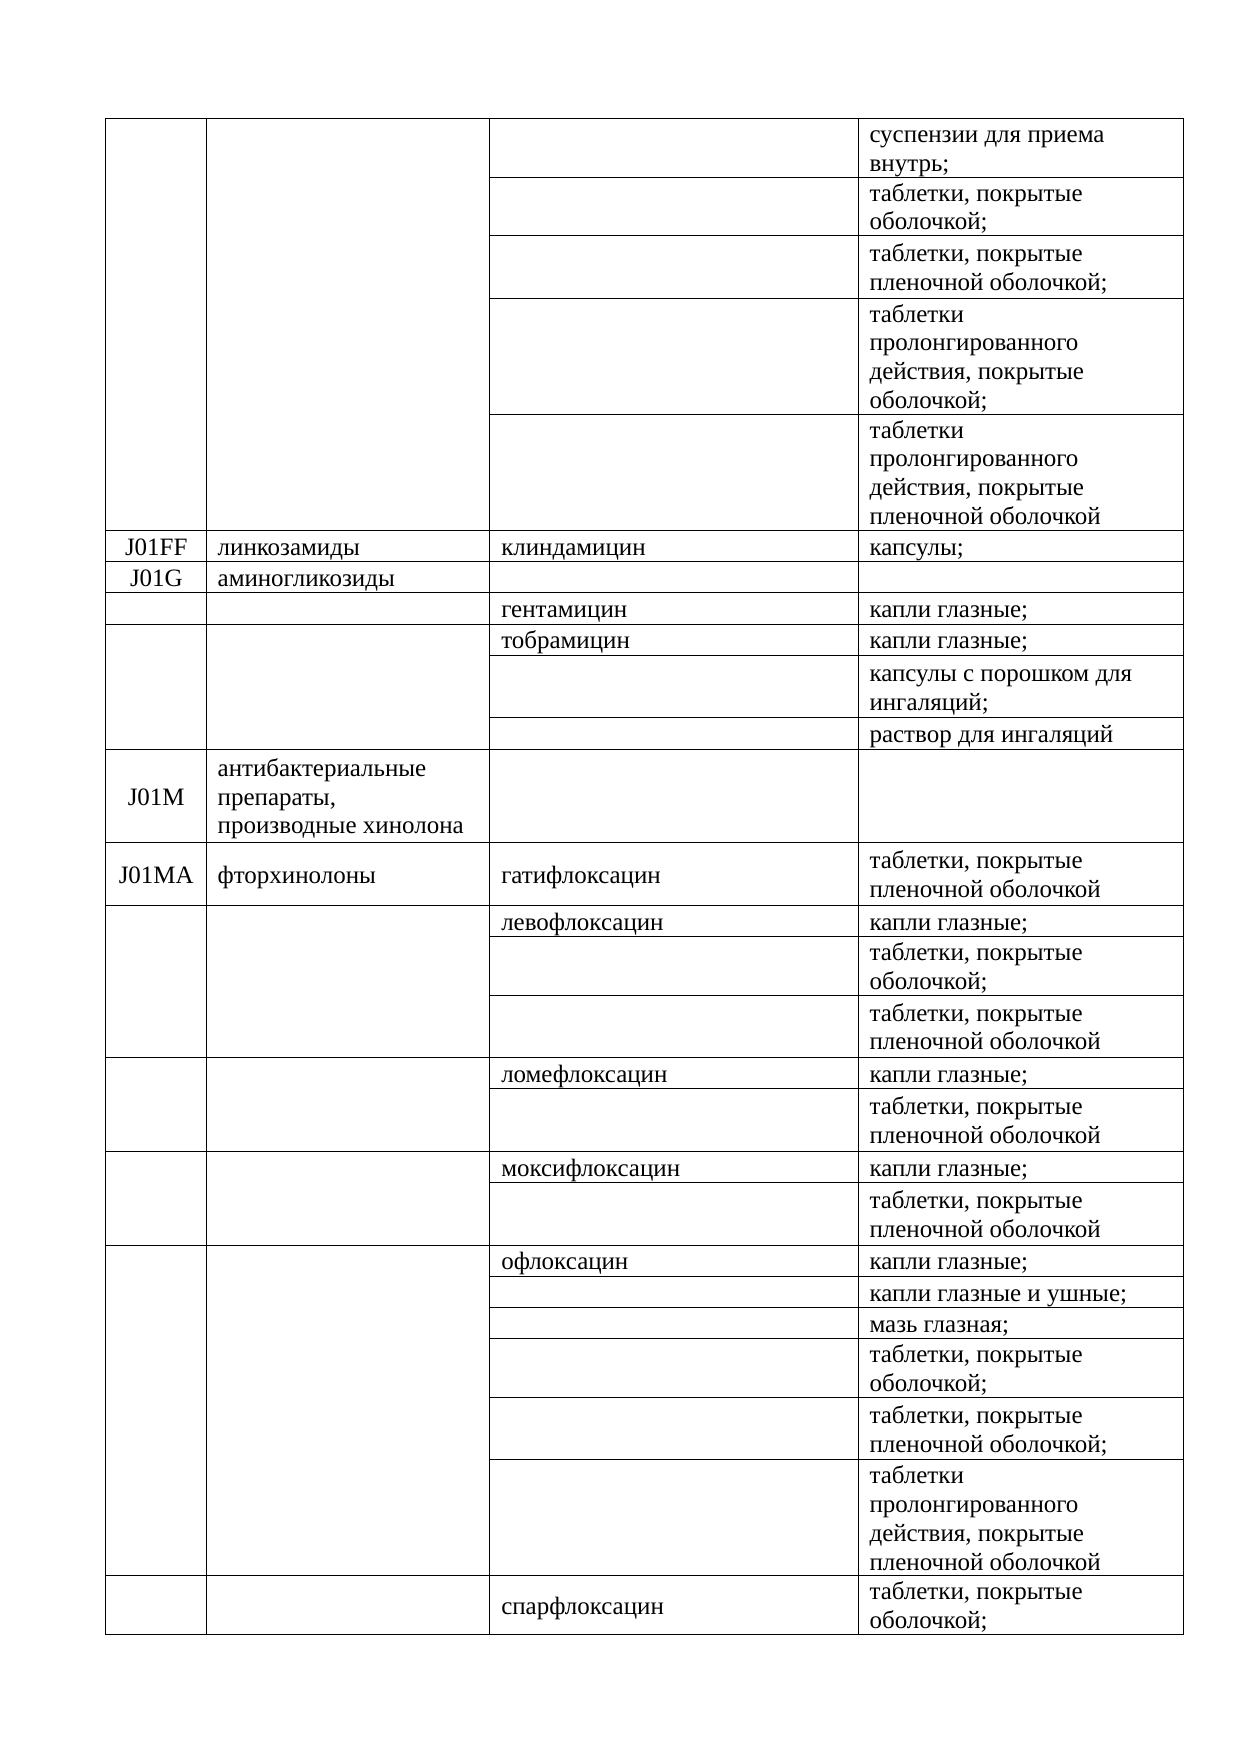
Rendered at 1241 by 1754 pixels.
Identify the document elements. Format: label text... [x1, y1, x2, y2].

table_cell [490, 1089, 858, 1151]
table_cell таблетки, покрытые оболочкой; [859, 1576, 1183, 1634]
table_cell [106, 906, 206, 1057]
table_cell ломефлоксацин [490, 1058, 858, 1088]
table_cell суспензии для приема внутрь; [859, 119, 1183, 177]
table_cell мазь глазная; [859, 1308, 1183, 1338]
table_cell спарфлоксацин [490, 1576, 858, 1634]
table_cell капли глазные; [859, 1058, 1183, 1088]
table_cell [490, 718, 858, 748]
table_cell [859, 750, 1183, 842]
table_cell [490, 996, 858, 1057]
table_cell гатифлоксацин [490, 843, 858, 905]
table_cell [207, 1576, 489, 1634]
table_cell [207, 625, 489, 748]
table_cell капли глазные; [859, 1152, 1183, 1182]
table_cell капсулы с порошком для ингаляций; [859, 656, 1183, 717]
table_cell таблетки, покрытые пленочной оболочкой [859, 1183, 1183, 1244]
table_cell [207, 1246, 489, 1575]
table_cell J01M [106, 750, 206, 842]
table_cell [106, 1246, 206, 1575]
table_cell антибактериальные препараты, производные хинолона [207, 750, 489, 842]
table_cell [207, 906, 489, 1057]
table_cell [106, 119, 206, 530]
table_cell левофлоксацин [490, 906, 858, 936]
table_cell [490, 299, 858, 414]
table_cell [106, 1058, 206, 1151]
table_cell таблетки, покрытые пленочной оболочкой [859, 996, 1183, 1057]
table_cell капли глазные; [859, 906, 1183, 936]
table_cell [106, 1152, 206, 1244]
table_cell тобрамицин [490, 625, 858, 655]
table_cell линкозамиды [207, 531, 489, 561]
table_cell [490, 937, 858, 994]
table_cell [490, 415, 858, 530]
table_cell [859, 562, 1183, 592]
table_cell [207, 1152, 489, 1244]
table_cell [490, 1460, 858, 1575]
table_cell таблетки, покрытые оболочкой; [859, 937, 1183, 994]
table_cell [490, 1339, 858, 1397]
table_cell [207, 593, 489, 623]
table_cell таблетки, покрытые пленочной оболочкой [859, 843, 1183, 905]
table_cell J01MA [106, 843, 206, 905]
table_cell [490, 1308, 858, 1338]
table_cell [490, 178, 858, 235]
table_cell таблетки пролонгированного действия, покрытые пленочной оболочкой [859, 415, 1183, 530]
table_cell [490, 1277, 858, 1307]
table_cell таблетки, покрытые пленочной оболочкой; [859, 1398, 1183, 1459]
table_cell [106, 593, 206, 623]
table_cell [106, 625, 206, 748]
table_cell J01G [106, 562, 206, 592]
table_cell капли глазные; [859, 593, 1183, 623]
table_cell капли глазные; [859, 625, 1183, 655]
table_cell [106, 1576, 206, 1634]
table_cell гентамицин [490, 593, 858, 623]
table_cell J01FF [106, 531, 206, 561]
table_cell таблетки, покрытые пленочной оболочкой [859, 1089, 1183, 1151]
table_cell [490, 119, 858, 177]
table_cell капли глазные; [859, 1246, 1183, 1276]
table_cell [490, 1398, 858, 1459]
table_cell капсулы; [859, 531, 1183, 561]
table_cell [490, 656, 858, 717]
table_cell таблетки, покрытые оболочкой; [859, 178, 1183, 235]
table_cell офлоксацин [490, 1246, 858, 1276]
table_cell раствор для ингаляций [859, 718, 1183, 748]
table_cell капли глазные и ушные; [859, 1277, 1183, 1307]
table_cell [490, 562, 858, 592]
table_cell таблетки пролонгированного действия, покрытые пленочной оболочкой [859, 1460, 1183, 1575]
table_cell моксифлоксацин [490, 1152, 858, 1182]
table_cell клиндамицин [490, 531, 858, 561]
table_cell [490, 1183, 858, 1244]
table_cell фторхинолоны [207, 843, 489, 905]
table_cell [207, 119, 489, 530]
table_cell [490, 236, 858, 298]
table_cell таблетки, покрытые оболочкой; [859, 1339, 1183, 1397]
table_cell [207, 1058, 489, 1151]
table_cell аминогликозиды [207, 562, 489, 592]
table_cell [490, 750, 858, 842]
table_cell таблетки пролонгированного действия, покрытые оболочкой; [859, 299, 1183, 414]
table_cell таблетки, покрытые пленочной оболочкой; [859, 236, 1183, 298]
